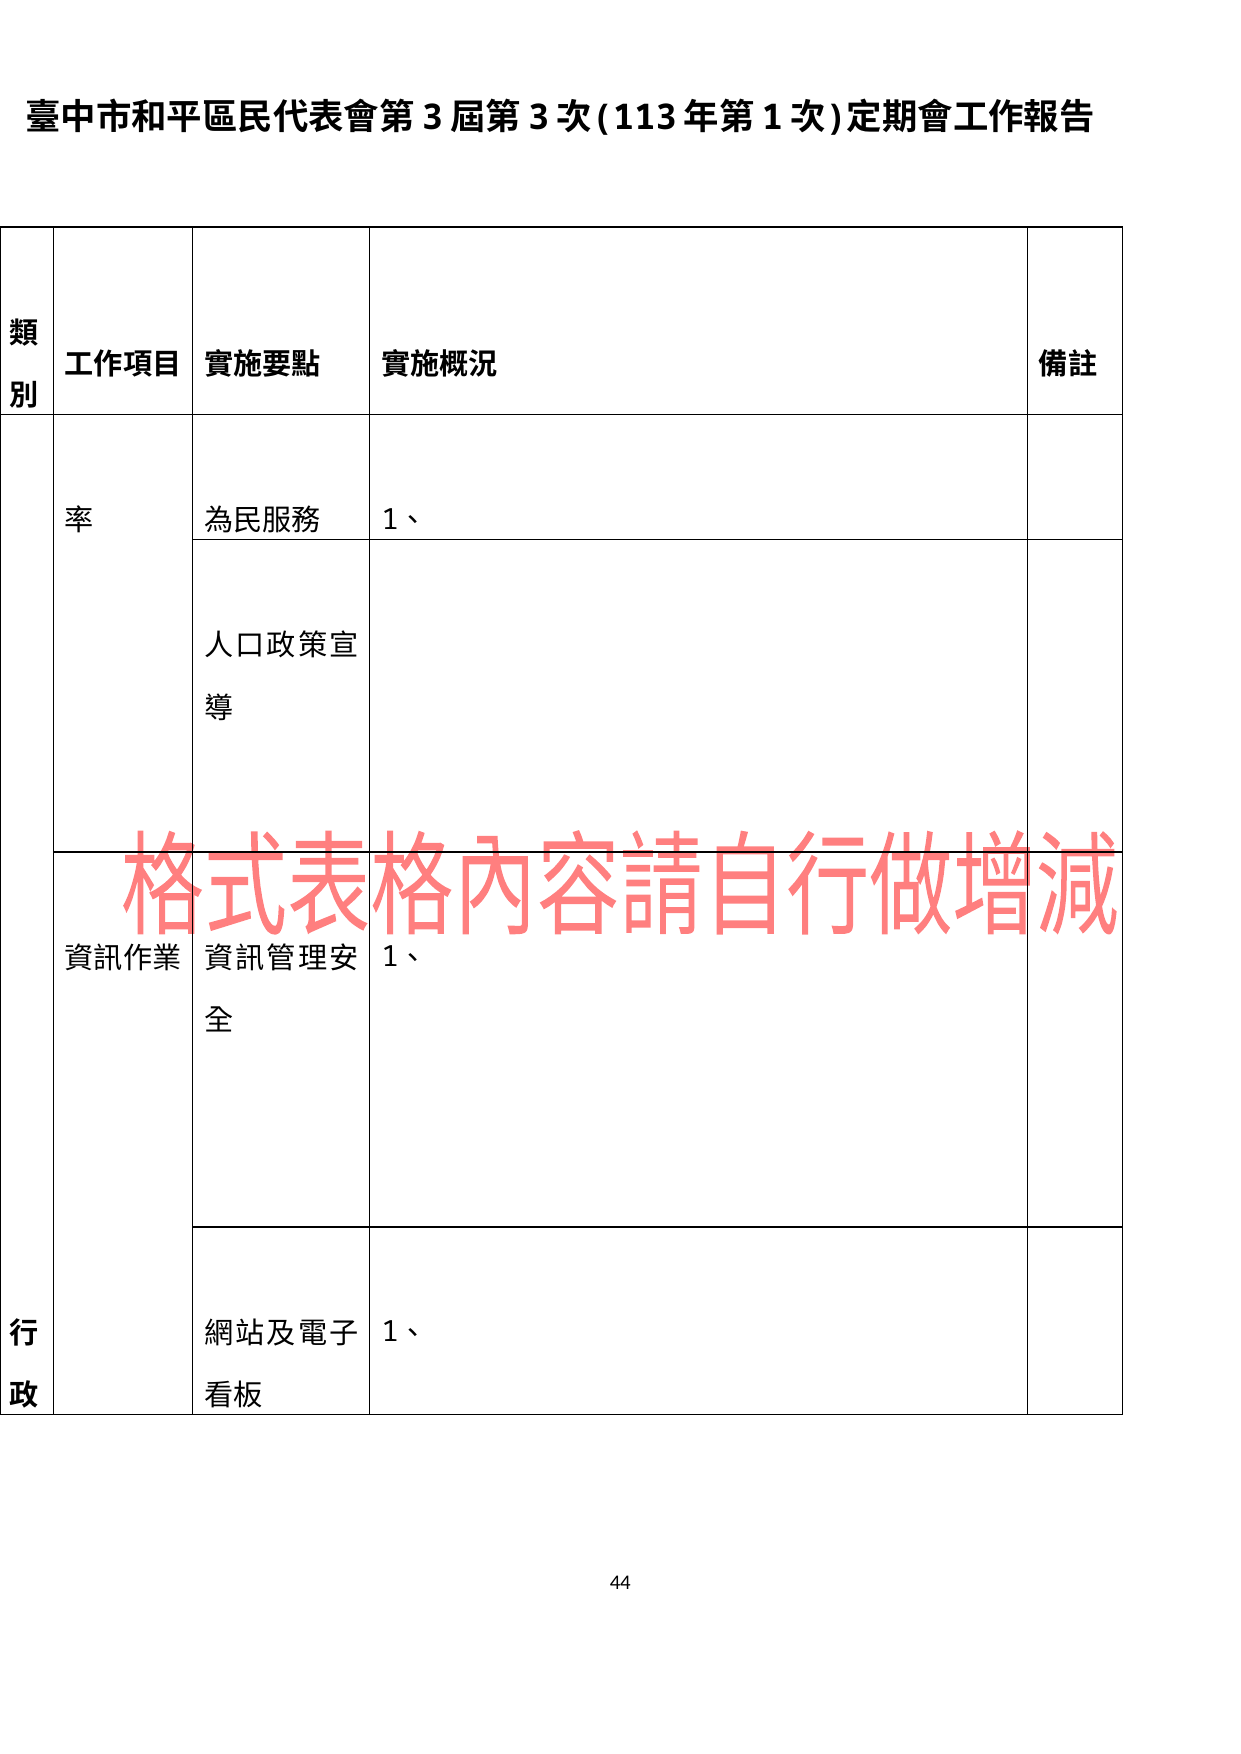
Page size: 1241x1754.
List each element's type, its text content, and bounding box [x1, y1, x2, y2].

table_cell [723, 880, 767, 895]
table_header 實施要點 [193, 228, 369, 414]
table_cell [910, 853, 923, 881]
table_header 備註 [1028, 228, 1122, 414]
table_cell 網站及電子看板 [193, 1228, 369, 1414]
table_cell [418, 853, 434, 868]
table_cell 資訊管理安全 [193, 853, 369, 1226]
table_cell [1028, 1228, 1122, 1414]
table_cell [501, 865, 521, 899]
table_cell [989, 854, 1003, 878]
table_cell [370, 415, 1027, 539]
table_cell 為民服務 [193, 415, 369, 539]
table_cell [1028, 415, 1122, 539]
table_cell [469, 865, 490, 901]
table_cell [370, 1228, 1027, 1414]
table_cell [394, 860, 421, 891]
table_header 實施概況 [370, 228, 1027, 414]
table_header 類別 [1, 228, 53, 414]
table_header 工作項目 [54, 228, 192, 414]
table_cell [1009, 854, 1024, 878]
table_cell 率 [54, 415, 192, 851]
table_cell [900, 890, 913, 914]
table_cell [928, 861, 939, 895]
table_cell [723, 904, 767, 920]
table_cell 資訊作業 [54, 853, 192, 1414]
table_cell [415, 901, 437, 922]
table_cell [1028, 853, 1122, 1226]
table_cell [415, 881, 439, 893]
table_cell [1028, 540, 1122, 851]
table_cell [370, 853, 1027, 1226]
table_cell 行政 [1, 415, 53, 1414]
table_cell [394, 853, 408, 859]
table_cell 人口政策宣導 [193, 540, 369, 851]
table_cell [723, 855, 767, 871]
table_cell [370, 540, 1027, 851]
